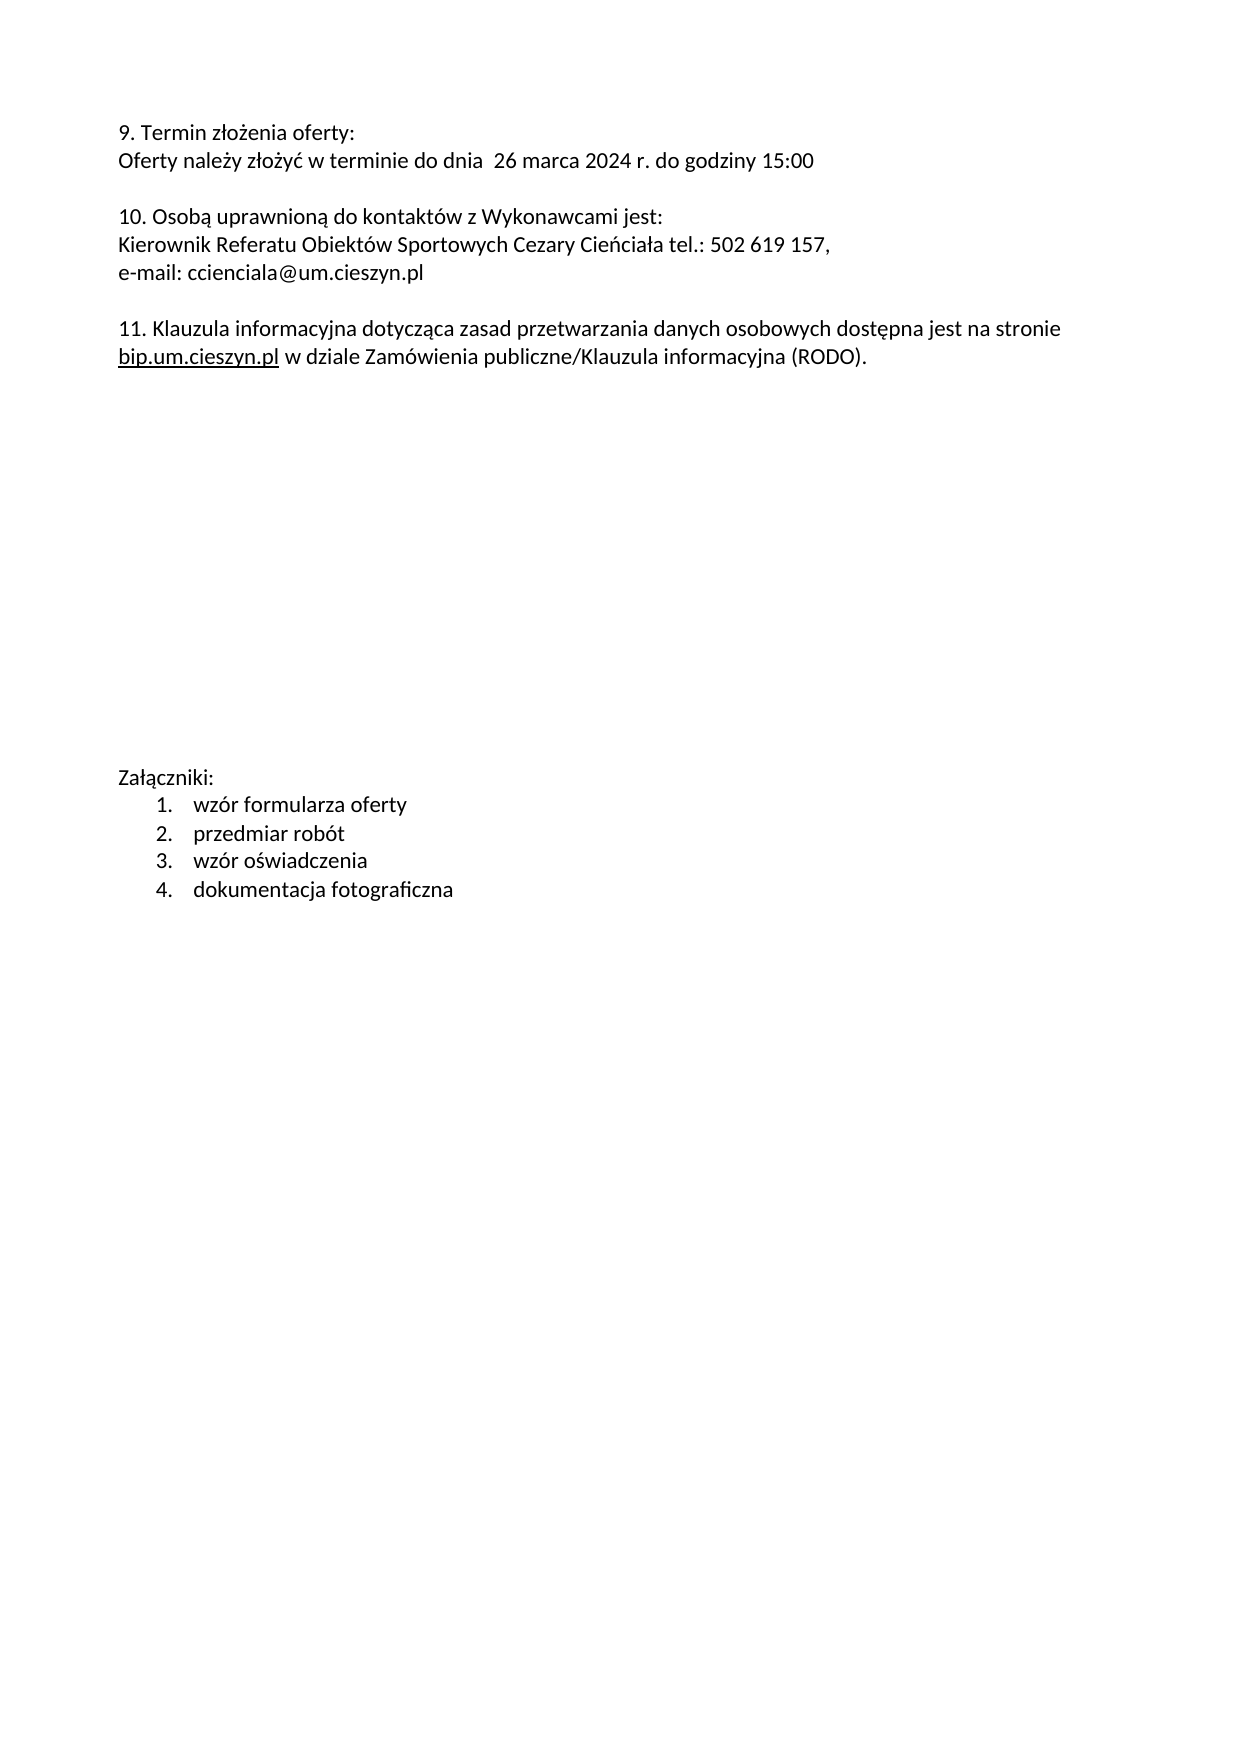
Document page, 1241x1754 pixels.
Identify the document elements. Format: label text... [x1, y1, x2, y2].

text Oferty należy złożyć w terminie do dnia 26 marca 2024 r. do godziny 15:00 [118, 146, 1122, 174]
list przedmiar robót [156, 819, 1122, 847]
text e-mail: ccienciala@um.cieszyn.pl [118, 258, 1122, 286]
list dokumentacja fotograficzna [156, 875, 1122, 903]
list wzór formularza oferty [156, 791, 1122, 819]
text 10. Osobą uprawnioną do kontaktów z Wykonawcami jest: [118, 202, 1122, 230]
list wzór oświadczenia [156, 847, 1122, 875]
text Kierownik Referatu Obiektów Sportowych Cezary Cieńciała tel.: 502 619 157, [118, 230, 1122, 258]
text 11. Klauzula informacyjna dotycząca zasad przetwarzania danych osobowych dostępna jest na stronie bip.um.cieszyn.pl w dziale Zamówienia publiczne/Klauzula informacyjna (RODO). [118, 314, 1122, 370]
text Załączniki: [118, 763, 1122, 791]
text 9. Termin złożenia oferty: [118, 118, 1122, 146]
